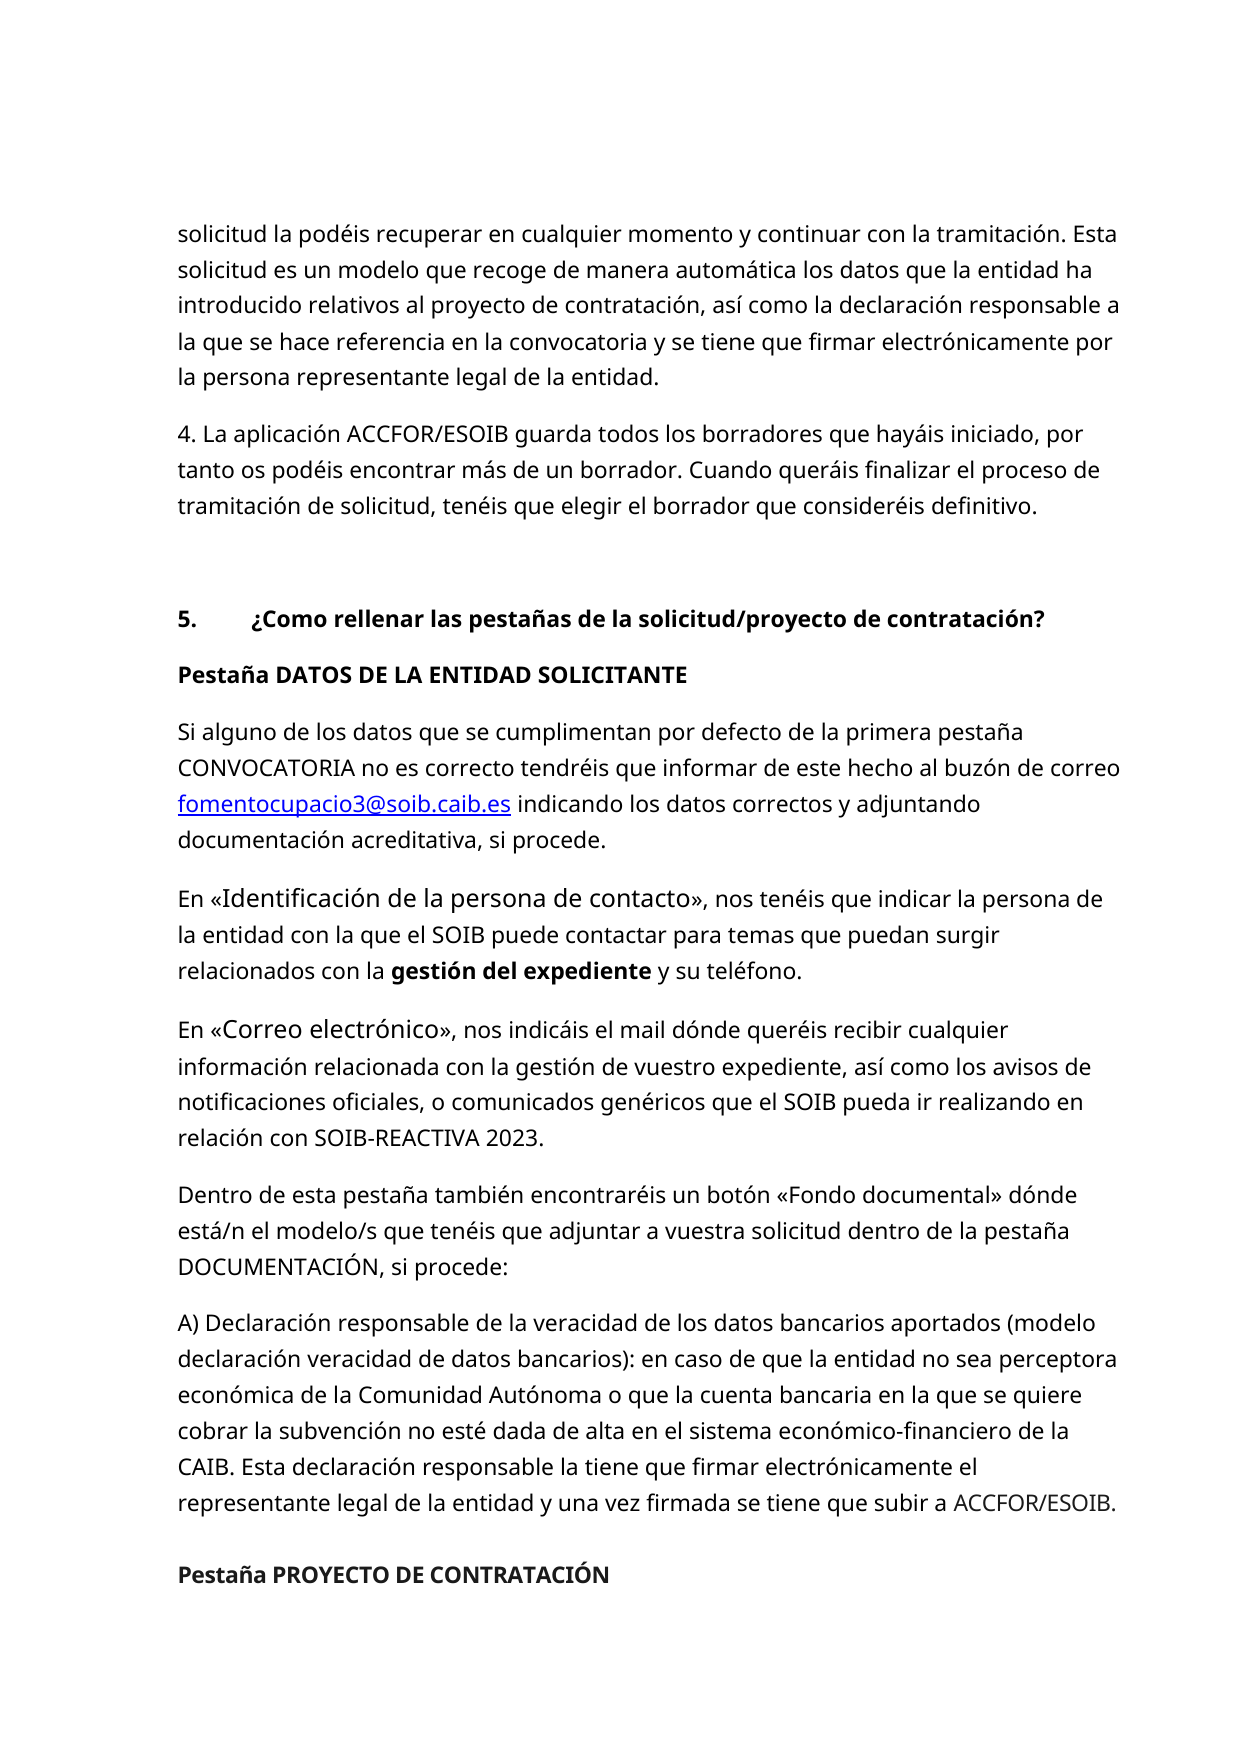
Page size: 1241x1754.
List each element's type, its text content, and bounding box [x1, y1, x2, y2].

text En «Identificación de la persona de contacto», nos tenéis que indicar la persona de la entidad con la que el SOIB puede contactar para temas que puedan surgir relacionados con la gestión del expediente y su teléfono. [177, 880, 1122, 986]
list 5. ¿Como rellenar las pestañas de la solicitud/proyecto de contratación? [177, 603, 1122, 634]
list solicitud la podéis recuperar en cualquier momento y continuar con la tramitación. Esta solicitud es un modelo que recoge de manera automática los datos que la entidad ha introducido relativos al proyecto de contratación, así como la declaración responsable a la que se hace referencia en la convocatoria y se tiene que firmar electrónicamente por la persona representante legal de la entidad. [177, 218, 1122, 393]
text Pestaña DATOS DE LA ENTIDAD SOLICITANTE [177, 659, 1122, 691]
text Dentro de esta pestaña también encontraréis un botón «Fondo documental» dónde está/n el modelo/s que tenéis que adjuntar a vuestra solicitud dentro de la pestaña DOCUMENTACIÓN, si procede: [177, 1179, 1122, 1282]
text En «Correo electrónico», nos indicáis el mail dónde queréis recibir cualquier información relacionada con la gestión de vuestro expediente, así como los avisos de notificaciones oficiales, o comunicados genéricos que el SOIB pueda ir realizando en relación con SOIB-REACTIVA 2023. [177, 1012, 1122, 1153]
text Pestaña PROYECTO DE CONTRATACIÓN [177, 1559, 1122, 1590]
list A) Declaración responsable de la veracidad de los datos bancarios aportados (modelo declaración veracidad de datos bancarios): en caso de que la entidad no sea perceptora económica de la Comunidad Autónoma o que la cuenta bancaria en la que se quiere cobrar la subvención no esté dada de alta en el sistema económico-financiero de la CAIB. Esta declaración responsable la tiene que firmar electrónicamente el representante legal de la entidad y una vez firmada se tiene que subir a ACCFOR/ESOIB. [177, 1307, 1122, 1518]
text Si alguno de los datos que se cumplimentan por defecto de la primera pestaña CONVOCATORIA no es correcto tendréis que informar de este hecho al buzón de correo fomentocupacio3@soib.caib.es indicando los datos correctos y adjuntando documentación acreditativa, si procede. [177, 716, 1122, 855]
list 4. La aplicación ACCFOR/ESOIB guarda todos los borradores que hayáis iniciado, por tanto os podéis encontrar más de un borrador. Cuando queráis finalizar el proceso de tramitación de solicitud, tenéis que elegir el borrador que consideréis definitivo. [177, 418, 1122, 521]
